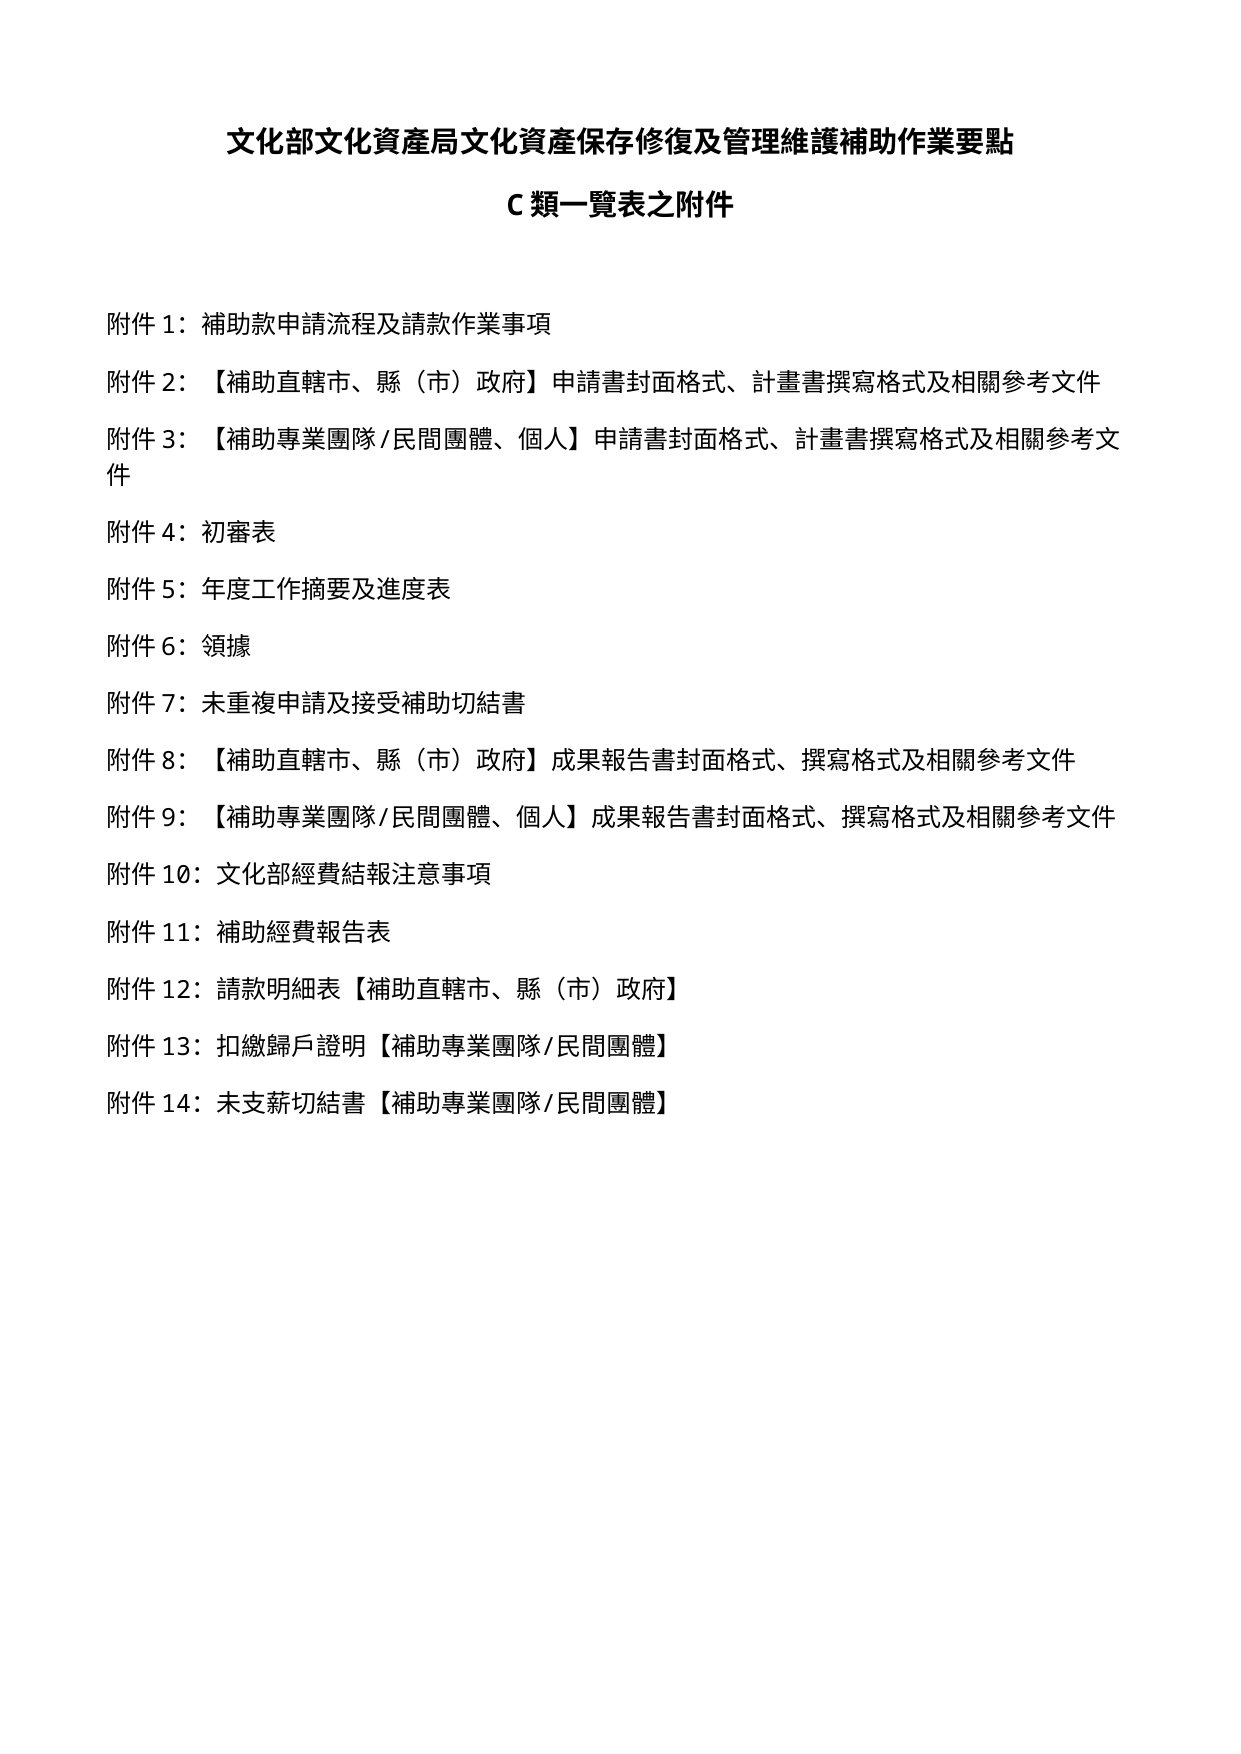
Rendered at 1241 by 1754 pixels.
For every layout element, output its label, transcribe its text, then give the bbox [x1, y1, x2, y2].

text 附件12：請款明細表【補助直轄市、縣（市）政府】 [106, 969, 1159, 1005]
text 附件3：【補助專業團隊/民間團體、個人】申請書封面格式、計畫書撰寫格式及相關參考文件 [106, 419, 1122, 492]
text 附件10：文化部經費結報注意事項 [106, 855, 1122, 891]
text 附件5：年度工作摘要及進度表 [106, 569, 1122, 606]
text 附件7：未重複申請及接受補助切結書 [106, 684, 1122, 720]
text 附件2：【補助直轄市、縣（市）政府】申請書封面格式、計畫書撰寫格式及相關參考文件 [106, 362, 1122, 398]
text 附件9：【補助專業團隊/民間團體、個人】成果報告書封面格式、撰寫格式及相關參考文件 [106, 798, 1122, 834]
text 附件6：領據 [106, 627, 1122, 663]
text 附件14：未支薪切結書【補助專業團隊/民間團體】 [106, 1083, 1159, 1119]
text 附件11：補助經費報告表 [106, 912, 1122, 948]
text 附件4：初審表 [106, 512, 1122, 549]
text 附件8：【補助直轄市、縣（市）政府】成果報告書封面格式、撰寫格式及相關參考文件 [106, 741, 1122, 777]
text C類一覽表之附件 [118, 181, 1122, 224]
text 文化部文化資產局文化資產保存修復及管理維護補助作業要點 [118, 118, 1122, 160]
text 附件13：扣繳歸戶證明【補助專業團隊/民間團體】 [106, 1026, 1159, 1062]
text 附件1：補助款申請流程及請款作業事項 [106, 305, 1122, 341]
